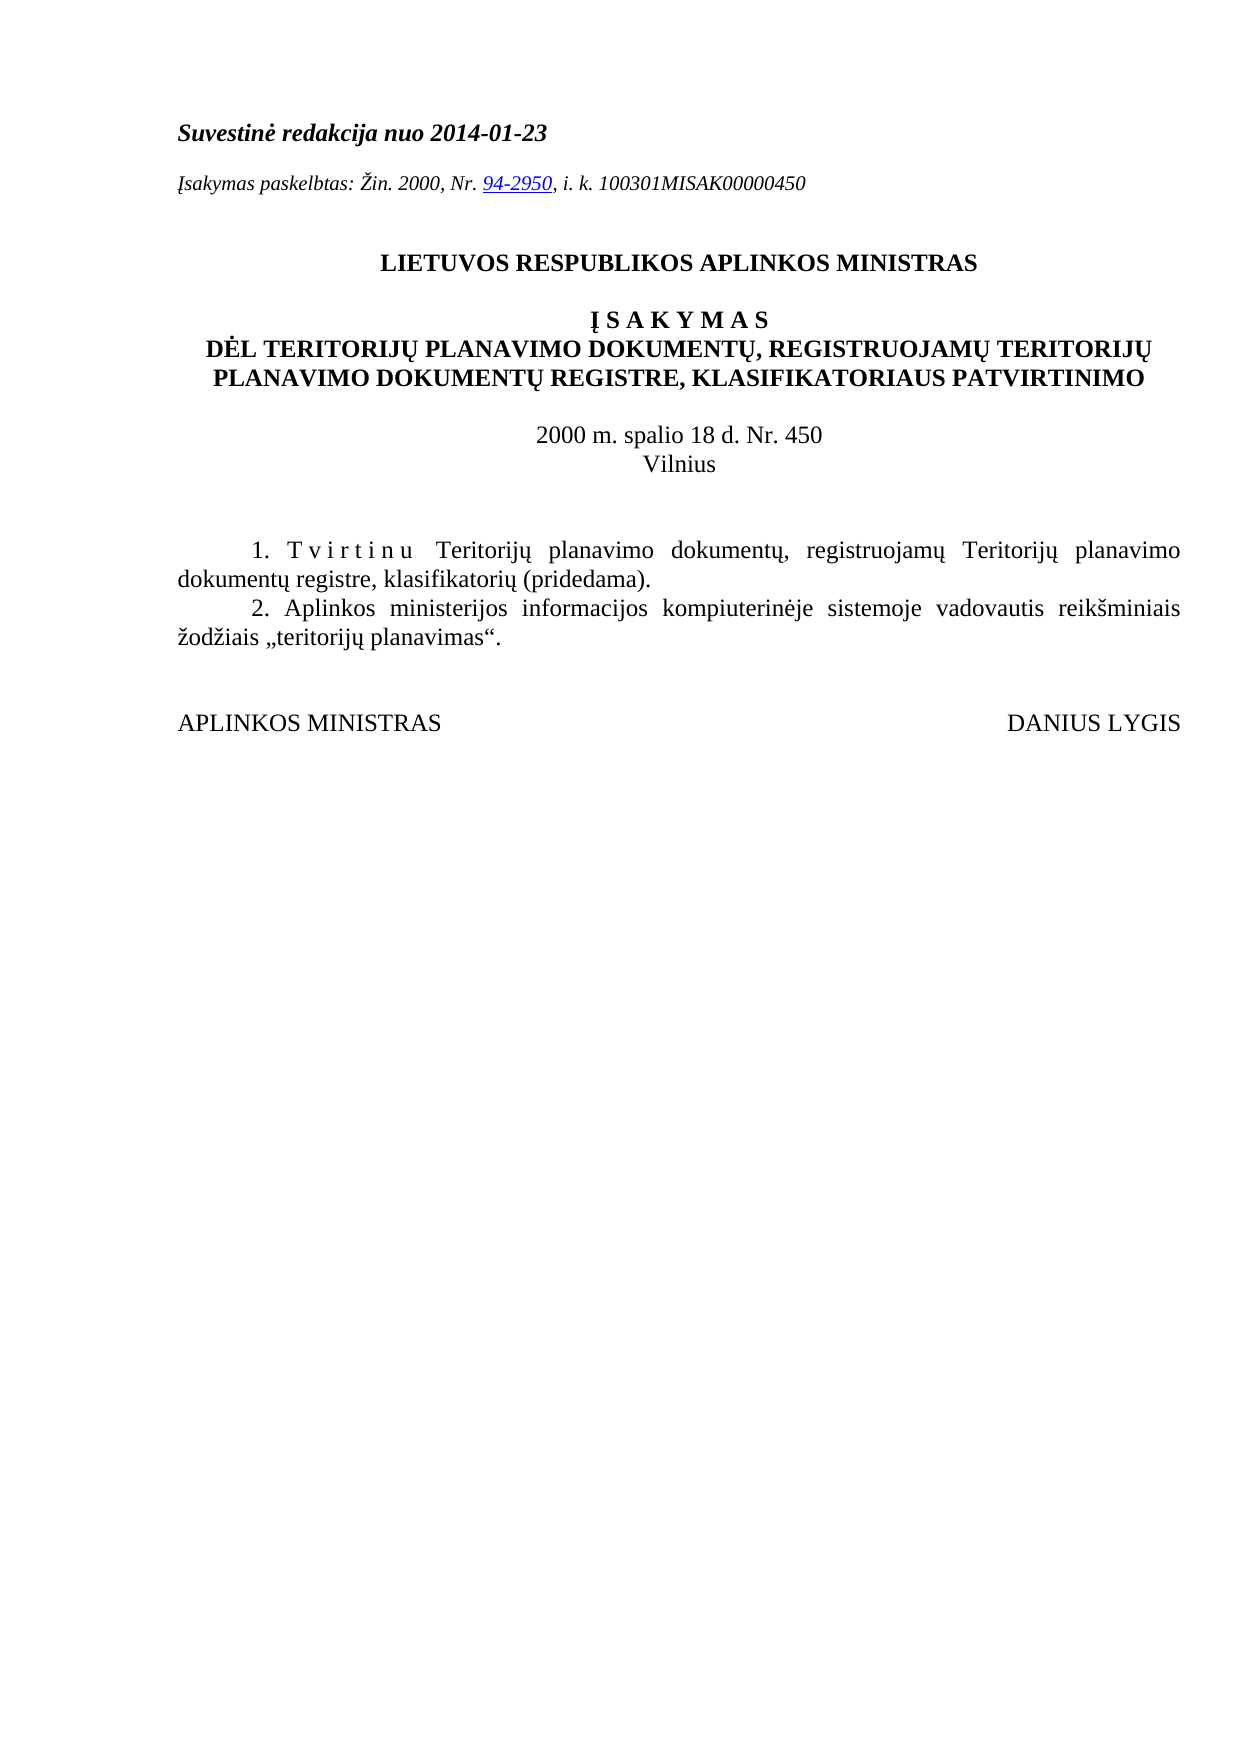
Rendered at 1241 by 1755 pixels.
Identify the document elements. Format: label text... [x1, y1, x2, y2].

text DĖL TERITORIJŲ PLANAVIMO DOKUMENTŲ, REGISTRUOJAMŲ TERITORIJŲ PLANAVIMO DOKUMENTŲ REGISTRE, KLASIFIKATORIAUS PATVIRTINIMO [177, 334, 1181, 392]
text 2000 m. spalio 18 d. Nr. 450 [177, 420, 1181, 449]
text 1. Tvirtinu Teritorijų planavimo dokumentų, registruojamų Teritorijų planavimo dokumentų registre, klasifikatorių (pridedama). [177, 535, 1181, 593]
text Įsakymas paskelbtas: Žin. 2000, Nr. 94-2950, i. k. 100301MISAK00000450 [177, 171, 1181, 195]
text Vilnius [177, 449, 1181, 478]
text LIETUVOS RESPUBLIKOS APLINKOS MINISTRAS [177, 248, 1181, 277]
text Suvestinė redakcija nuo 2014-01-23 [177, 118, 1181, 147]
text Į S A K Y M A S [177, 305, 1181, 334]
text APLINKOS MINISTRAS DANIUS LYGIS [177, 708, 1181, 737]
text 2. Aplinkos ministerijos informacijos kompiuterinėje sistemoje vadovautis reikšminiais žodžiais „teritorijų planavimas“. [177, 593, 1181, 650]
